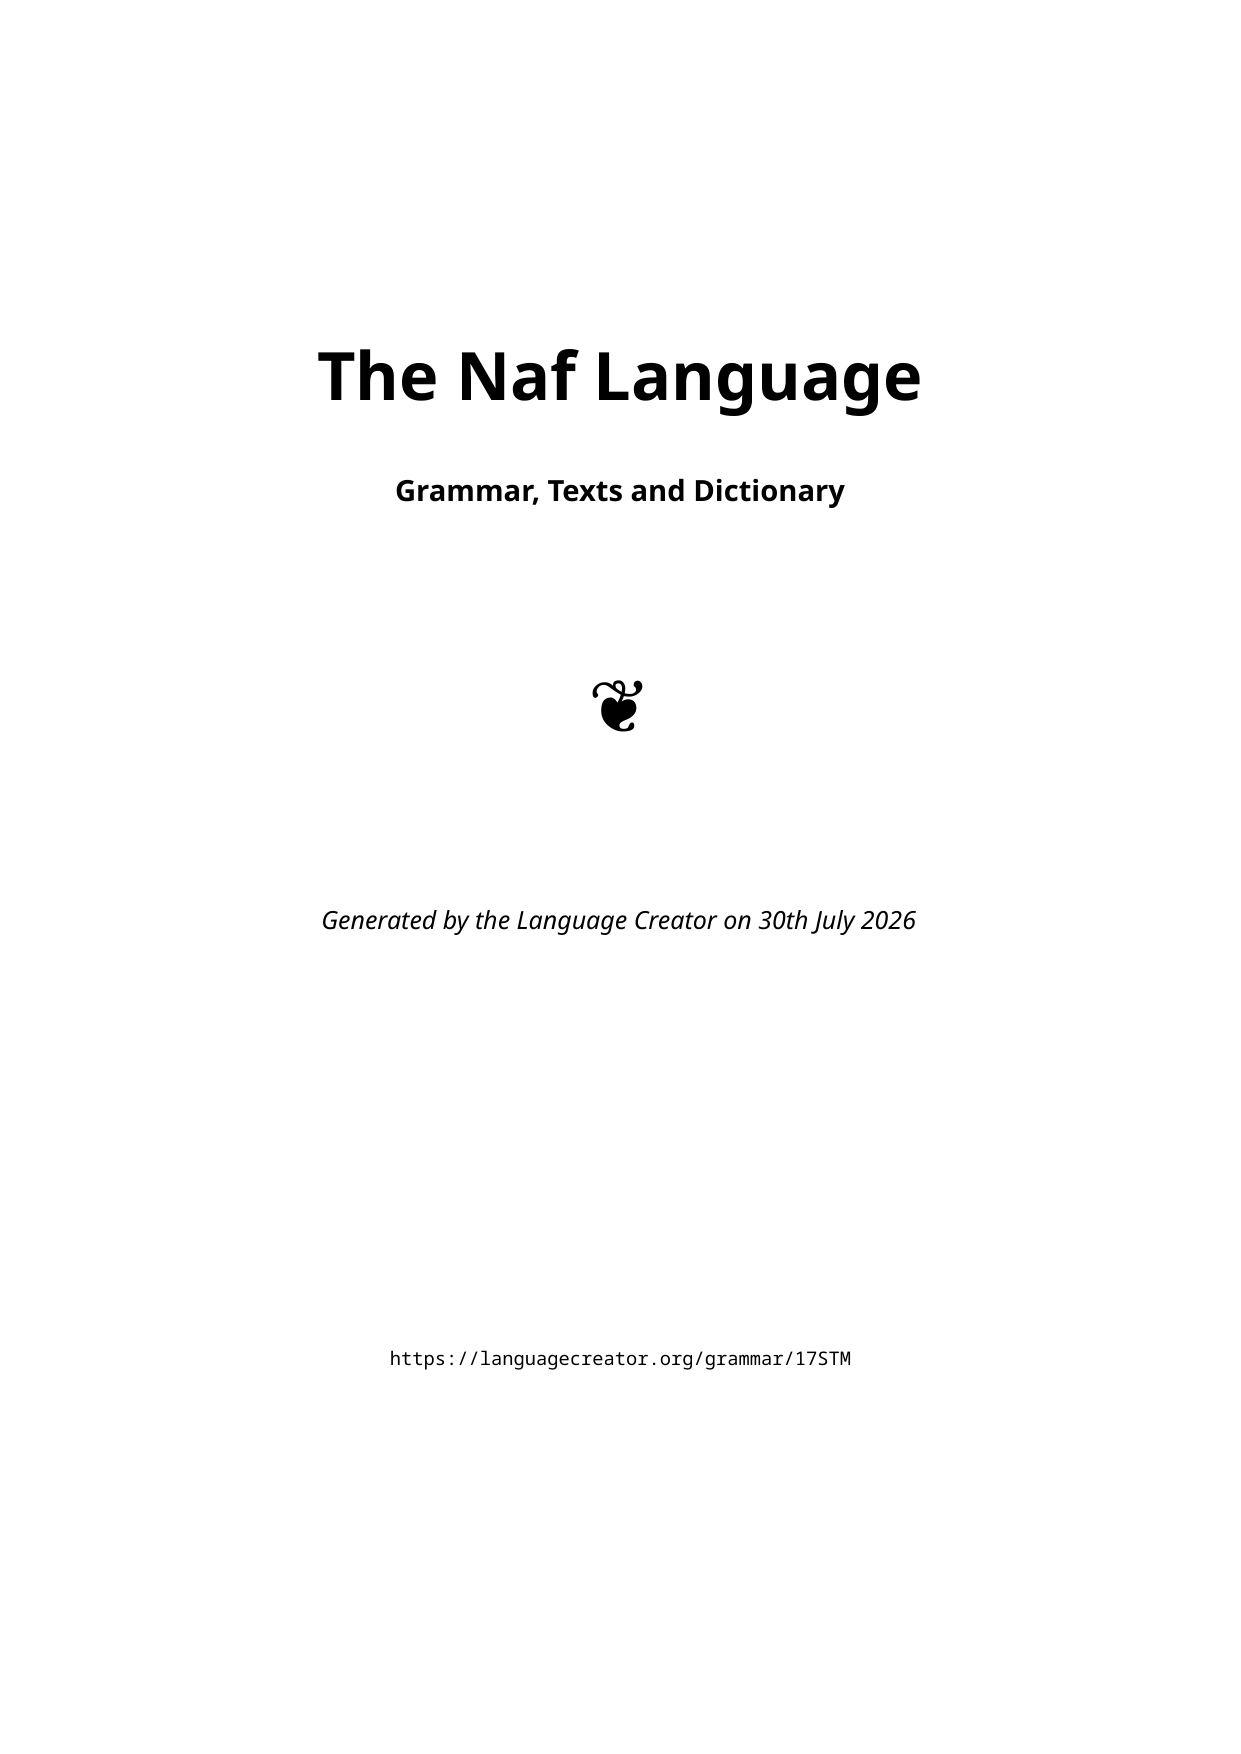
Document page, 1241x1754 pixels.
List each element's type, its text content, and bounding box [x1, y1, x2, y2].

text ❦ [150, 663, 1090, 749]
text Generated by the Language Creator on 30th July 2026 [150, 903, 1090, 937]
text The Naf Language [150, 329, 1090, 419]
text https://languagecreator.org/grammar/17STM [150, 1345, 1090, 1371]
text Grammar, Texts and Dictionary [150, 471, 1090, 510]
